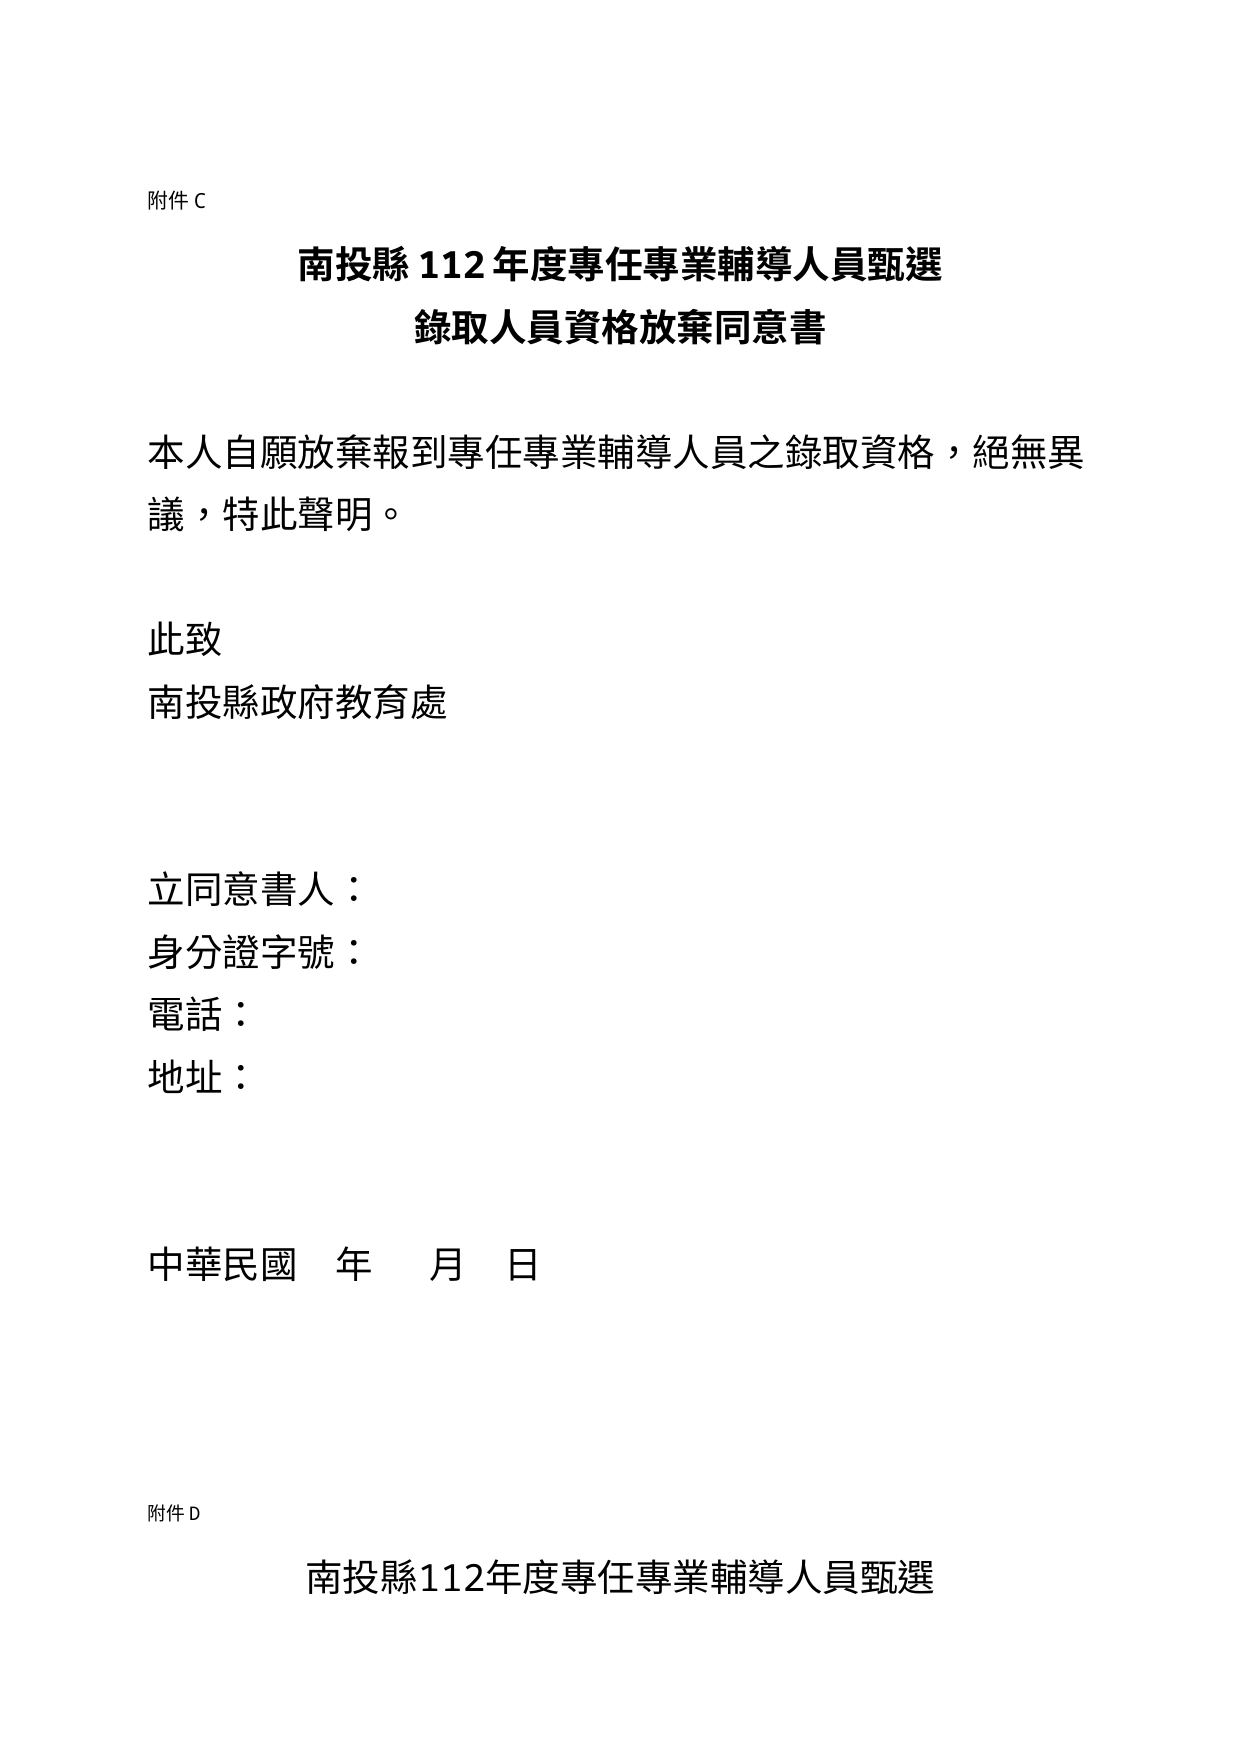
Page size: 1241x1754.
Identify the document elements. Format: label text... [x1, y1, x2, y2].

text 此致 [148, 596, 1092, 658]
text 立同意書人： [148, 846, 1092, 908]
text 南投縣112年度專任專業輔導人員甄選 [148, 1533, 1092, 1596]
text 中華民國 年 月 日 [148, 1221, 1092, 1283]
text 南投縣112年度專任專業輔導人員甄選 [148, 221, 1092, 283]
text 附件D [148, 1471, 1097, 1533]
text 本人自願放棄報到專任專業輔導人員之錄取資格，絕無異議，特此聲明。 [148, 408, 1092, 533]
text 附件C [148, 158, 1092, 221]
text 身分證字號： [148, 908, 1092, 971]
text 南投縣政府教育處 [148, 658, 1092, 721]
text 電話： [148, 971, 1092, 1033]
text 錄取人員資格放棄同意書 [148, 283, 1092, 346]
text 地址： [148, 1033, 1092, 1096]
